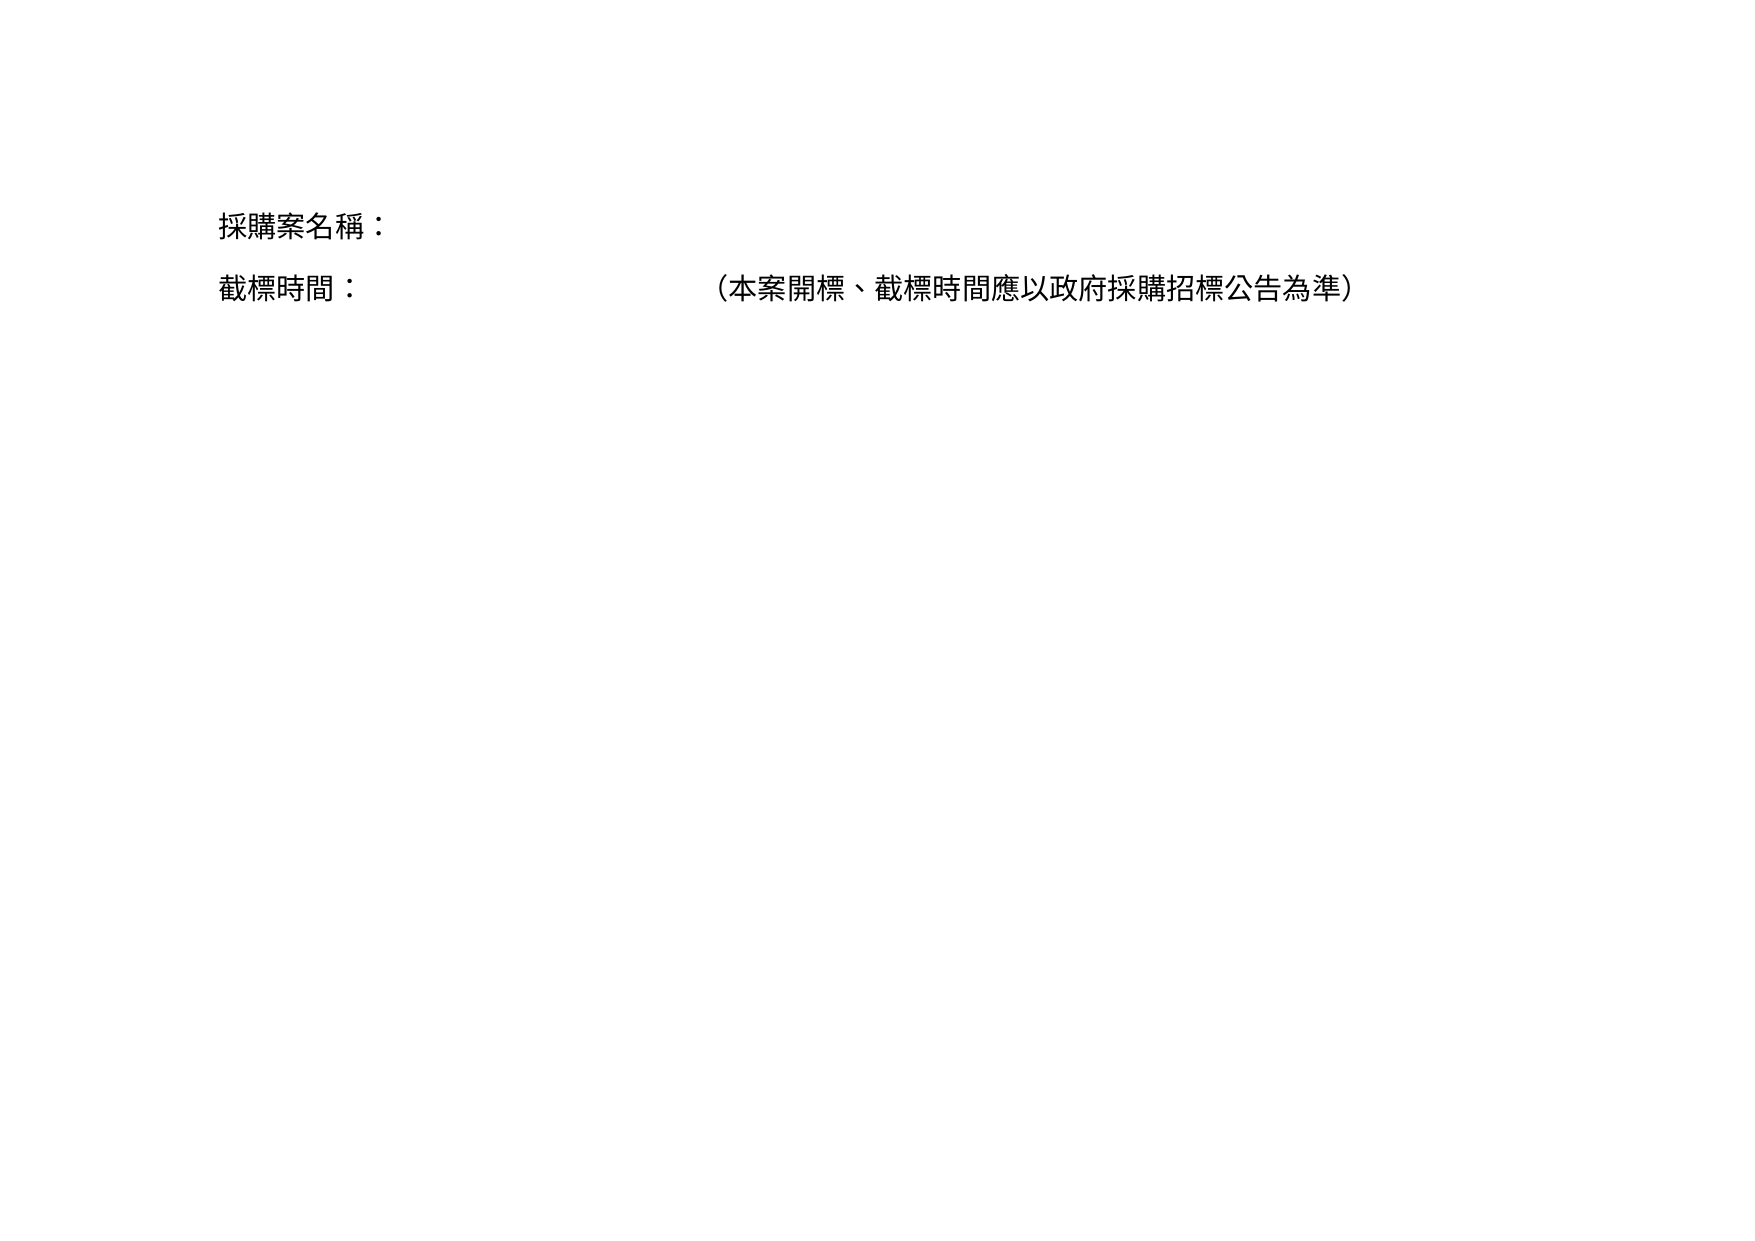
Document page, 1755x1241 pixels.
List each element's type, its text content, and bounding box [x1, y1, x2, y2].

text 截標時間： （本案開標、截標時間應以政府採購招標公告為準） [218, 245, 1636, 308]
text 採購案名稱： [218, 183, 1636, 245]
